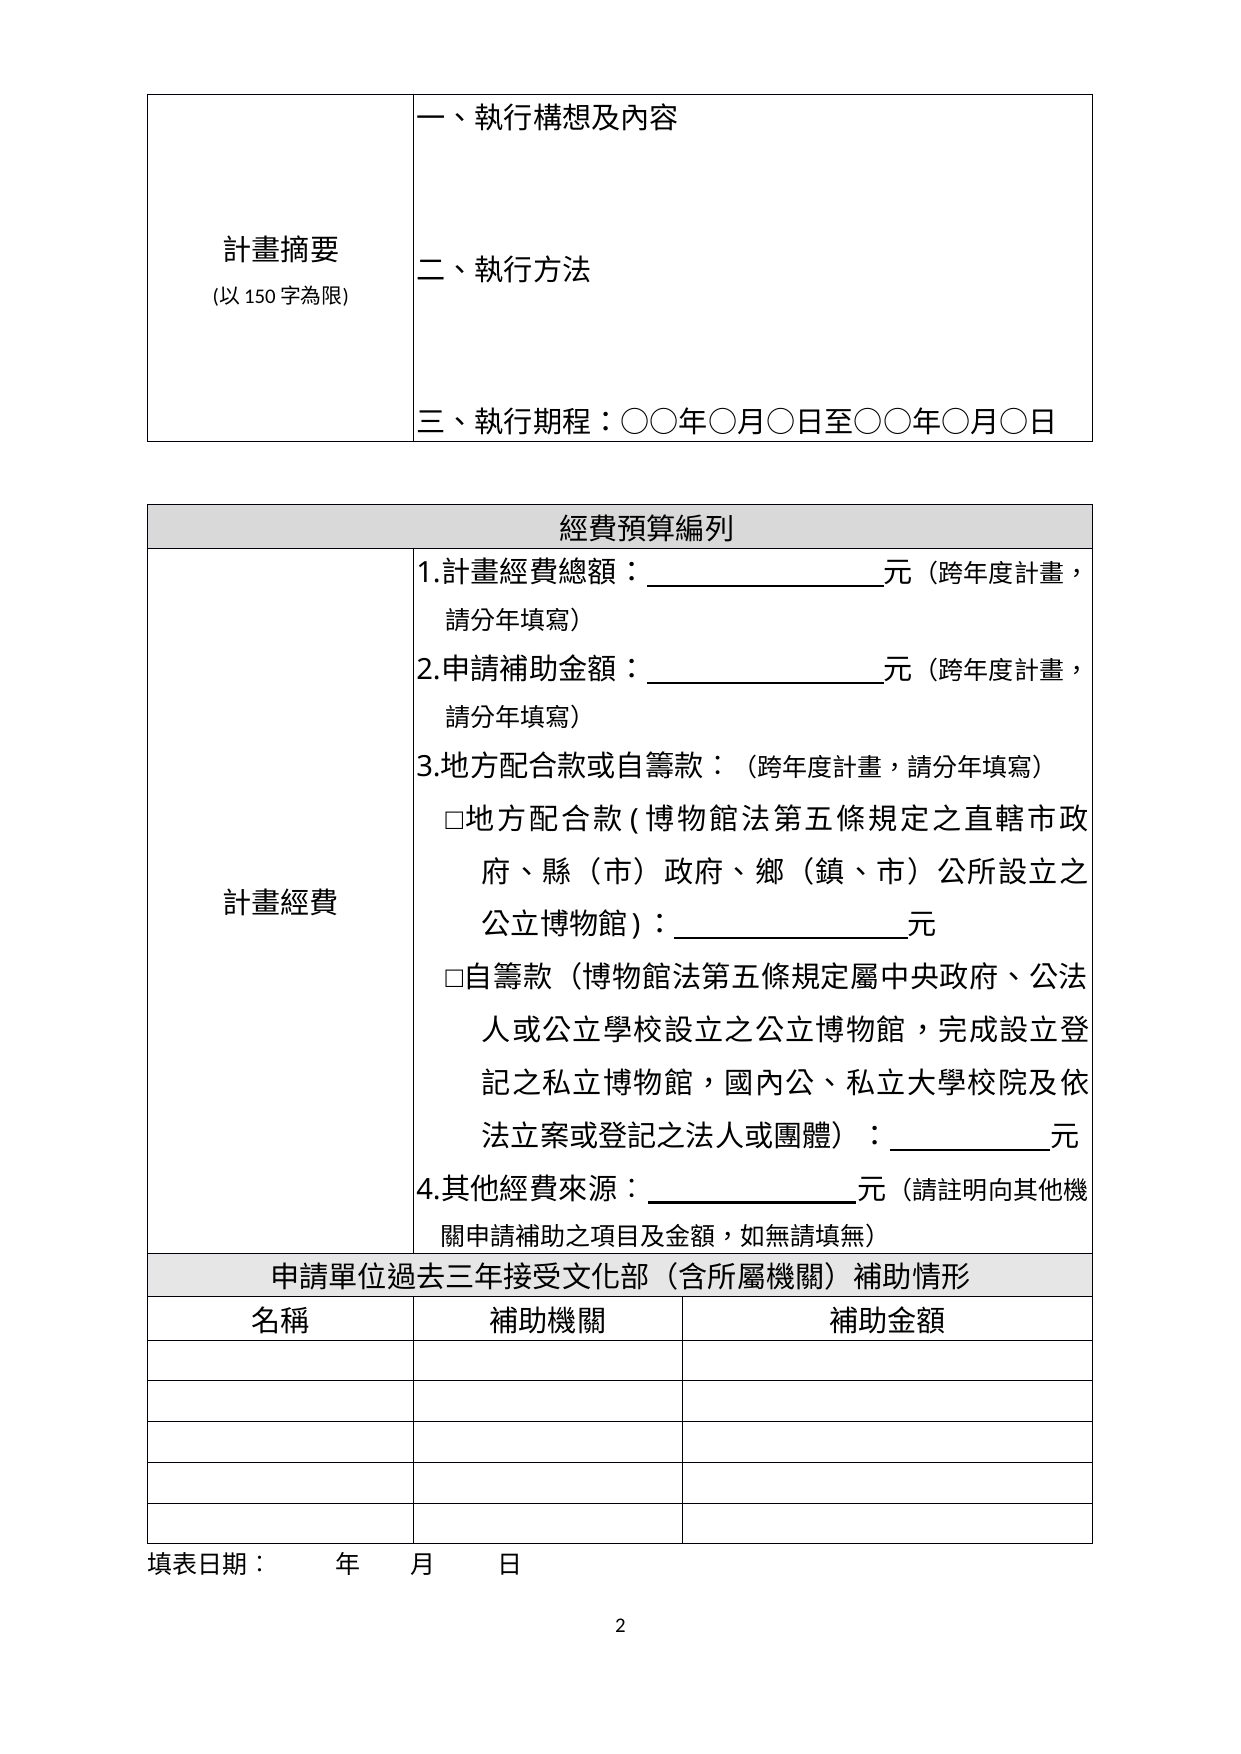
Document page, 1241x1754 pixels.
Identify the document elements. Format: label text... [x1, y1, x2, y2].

table_cell [148, 1504, 413, 1543]
table_cell [683, 1422, 1092, 1462]
table_cell [148, 1381, 413, 1421]
table_cell 1.計畫經費總額： 元（跨年度計畫，請分年填寫） 2.申請補助金額： 元（跨年度計畫，請分年填寫） 3.地方配合款或自籌款︰（跨年度計畫，請分年填寫） □地方配合款(博物館法第五條規定之直轄市政府、縣（市）政府、鄉（鎮、市）公所設立之公立博物館)： 元 □自籌款（博物館法第五條規定屬中央政府、公法人或公立學校設立之公立博物館，完成設立登記之私立博物館，國內公、私立大學校院及依法立案或登記之法人或團體）： 元 4.其他經費來源︰ 元（請註明向其他機關申請補助之項目及金額，如無請填無） [414, 549, 1092, 1253]
table_cell [683, 1504, 1092, 1543]
table_cell [683, 1381, 1092, 1421]
table_cell [414, 1341, 682, 1380]
table_cell [414, 1422, 682, 1462]
table_cell 一、執行構想及內容 二、執行方法 三、執行期程：○○年○月○日至○○年○月○日 [414, 95, 1092, 441]
text 填表日期︰ 年 月 日 [148, 1544, 1092, 1581]
table_cell [148, 1341, 413, 1380]
table_cell 申請單位過去三年接受文化部（含所屬機關）補助情形 [148, 1254, 1092, 1296]
table_cell [148, 1463, 413, 1502]
table_cell [683, 1463, 1092, 1502]
table_cell [148, 1422, 413, 1462]
table_cell [683, 1341, 1092, 1380]
table_cell [414, 1381, 682, 1421]
table_cell 補助金額 [683, 1297, 1092, 1339]
table_header 經費預算編列 [148, 505, 1092, 548]
table_cell 計畫摘要 (以150字為限) [148, 95, 413, 441]
table_cell 計畫經費 [148, 549, 413, 1253]
table_cell [414, 1463, 682, 1502]
table_cell 補助機關 [414, 1297, 682, 1339]
table_cell [414, 1504, 682, 1543]
table_cell 名稱 [148, 1297, 413, 1339]
